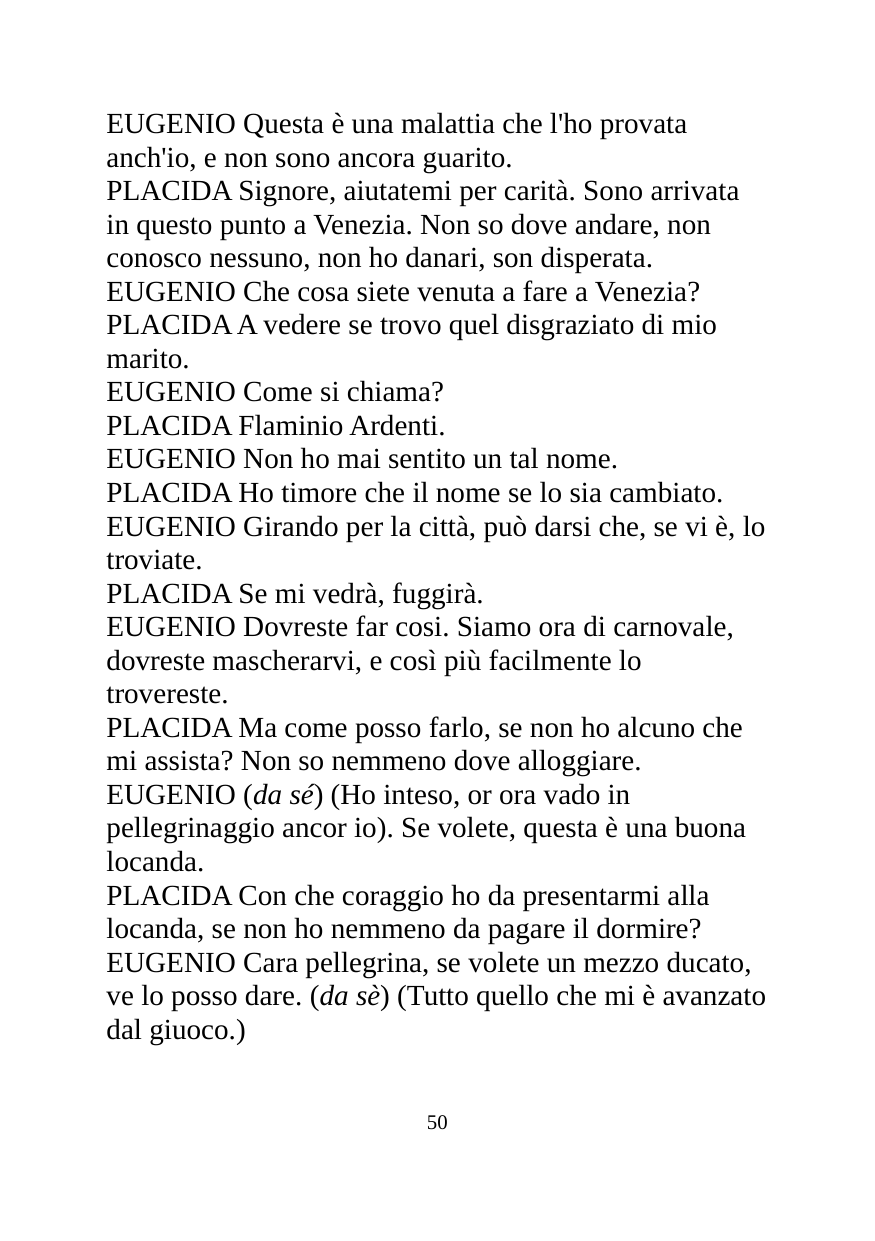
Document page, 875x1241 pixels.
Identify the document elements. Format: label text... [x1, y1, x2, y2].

text PLACIDA Ma come posso farlo, se non ho alcuno che mi assista? Non so nemmeno dove alloggiare. [106, 710, 768, 777]
text EUGENIO Dovreste far cosi. Siamo ora di carnovale, dovreste mascherarvi, e così più facilmente lo trovereste. [106, 609, 768, 710]
text PLACIDA Se mi vedrà, fuggirà. [106, 576, 768, 609]
text PLACIDA Flaminio Ardenti. [106, 408, 768, 442]
text EUGENIO Questa è una malattia che l'ho provata anch'io, e non sono ancora guarito. [106, 106, 768, 173]
text EUGENIO Che cosa siete venuta a fare a Venezia? [106, 274, 768, 307]
text EUGENIO Non ho mai sentito un tal nome. [106, 442, 768, 475]
text PLACIDA Con che coraggio ho da presentarmi alla locanda, se non ho nemmeno da pagare il dormire? [106, 878, 768, 945]
text EUGENIO Come si chiama? [106, 374, 768, 408]
text EUGENIO Cara pellegrina, se volete un mezzo ducato, ve lo posso dare. (da sè) (Tutto quello che mi è avanzato dal giuoco.) [106, 945, 768, 1045]
text PLACIDA Ho timore che il nome se lo sia cambiato. [106, 475, 768, 509]
text EUGENIO (da sé) (Ho inteso, or ora vado in pellegrinaggio ancor io). Se volete, questa è una buona locanda. [106, 777, 768, 878]
text PLACIDA A vedere se trovo quel disgraziato di mio marito. [106, 307, 768, 374]
text EUGENIO Girando per la città, può darsi che, se vi è, lo troviate. [106, 509, 768, 576]
text PLACIDA Signore, aiutatemi per carità. Sono arrivata in questo punto a Venezia. Non so dove andare, non conosco nessuno, non ho danari, son disperata. [106, 173, 768, 274]
